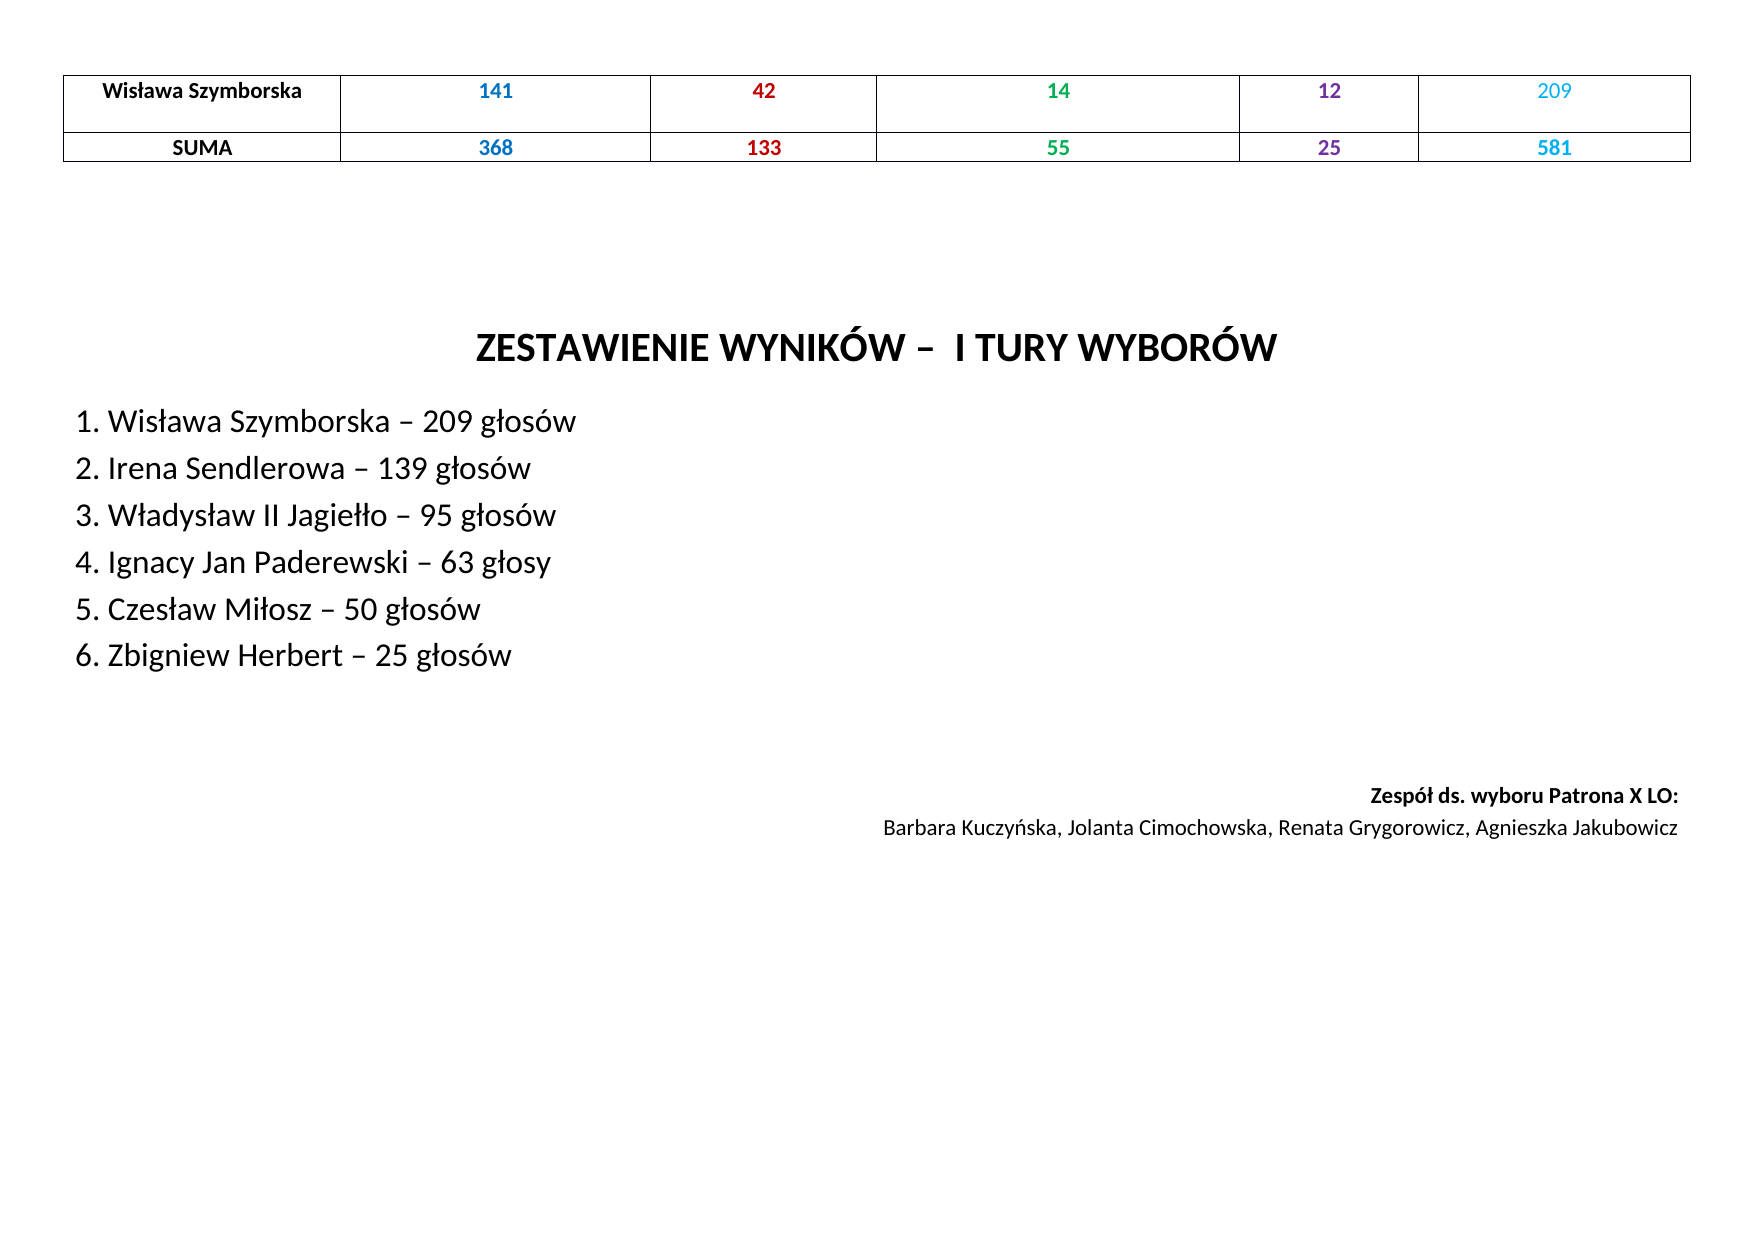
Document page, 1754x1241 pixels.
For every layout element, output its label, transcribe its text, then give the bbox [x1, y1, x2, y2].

table_cell 42 [651, 76, 876, 132]
text ZESTAWIENIE WYNIKÓW – I TURY WYBORÓW [75, 321, 1679, 372]
table_cell 14 [877, 76, 1239, 132]
table_cell 141 [341, 76, 650, 132]
text Zespół ds. wyboru Patrona X LO: Barbara Kuczyńska, Jolanta Cimochowska, Renata Grygorowicz, Agnieszka Jakubowicz [75, 781, 1679, 841]
table_cell 133 [651, 133, 876, 161]
text 1. Wisława Szymborska – 209 głosów 2. Irena Sendlerowa – 139 głosów 3. Władysław II Jagiełło – 95 głosów 4. Ignacy Jan Paderewski – 63 głosy 5. Czesław Miłosz – 50 głosów 6. Zbigniew Herbert – 25 głosów [75, 401, 1679, 675]
table_cell 12 [1240, 76, 1418, 132]
table_cell 55 [877, 133, 1239, 161]
table_cell 209 [1419, 76, 1690, 132]
table_cell 25 [1240, 133, 1418, 161]
table_cell SUMA [64, 133, 340, 161]
table_cell 368 [341, 133, 650, 161]
table_cell 581 [1419, 133, 1690, 161]
table_cell Wisława Szymborska [64, 76, 340, 132]
